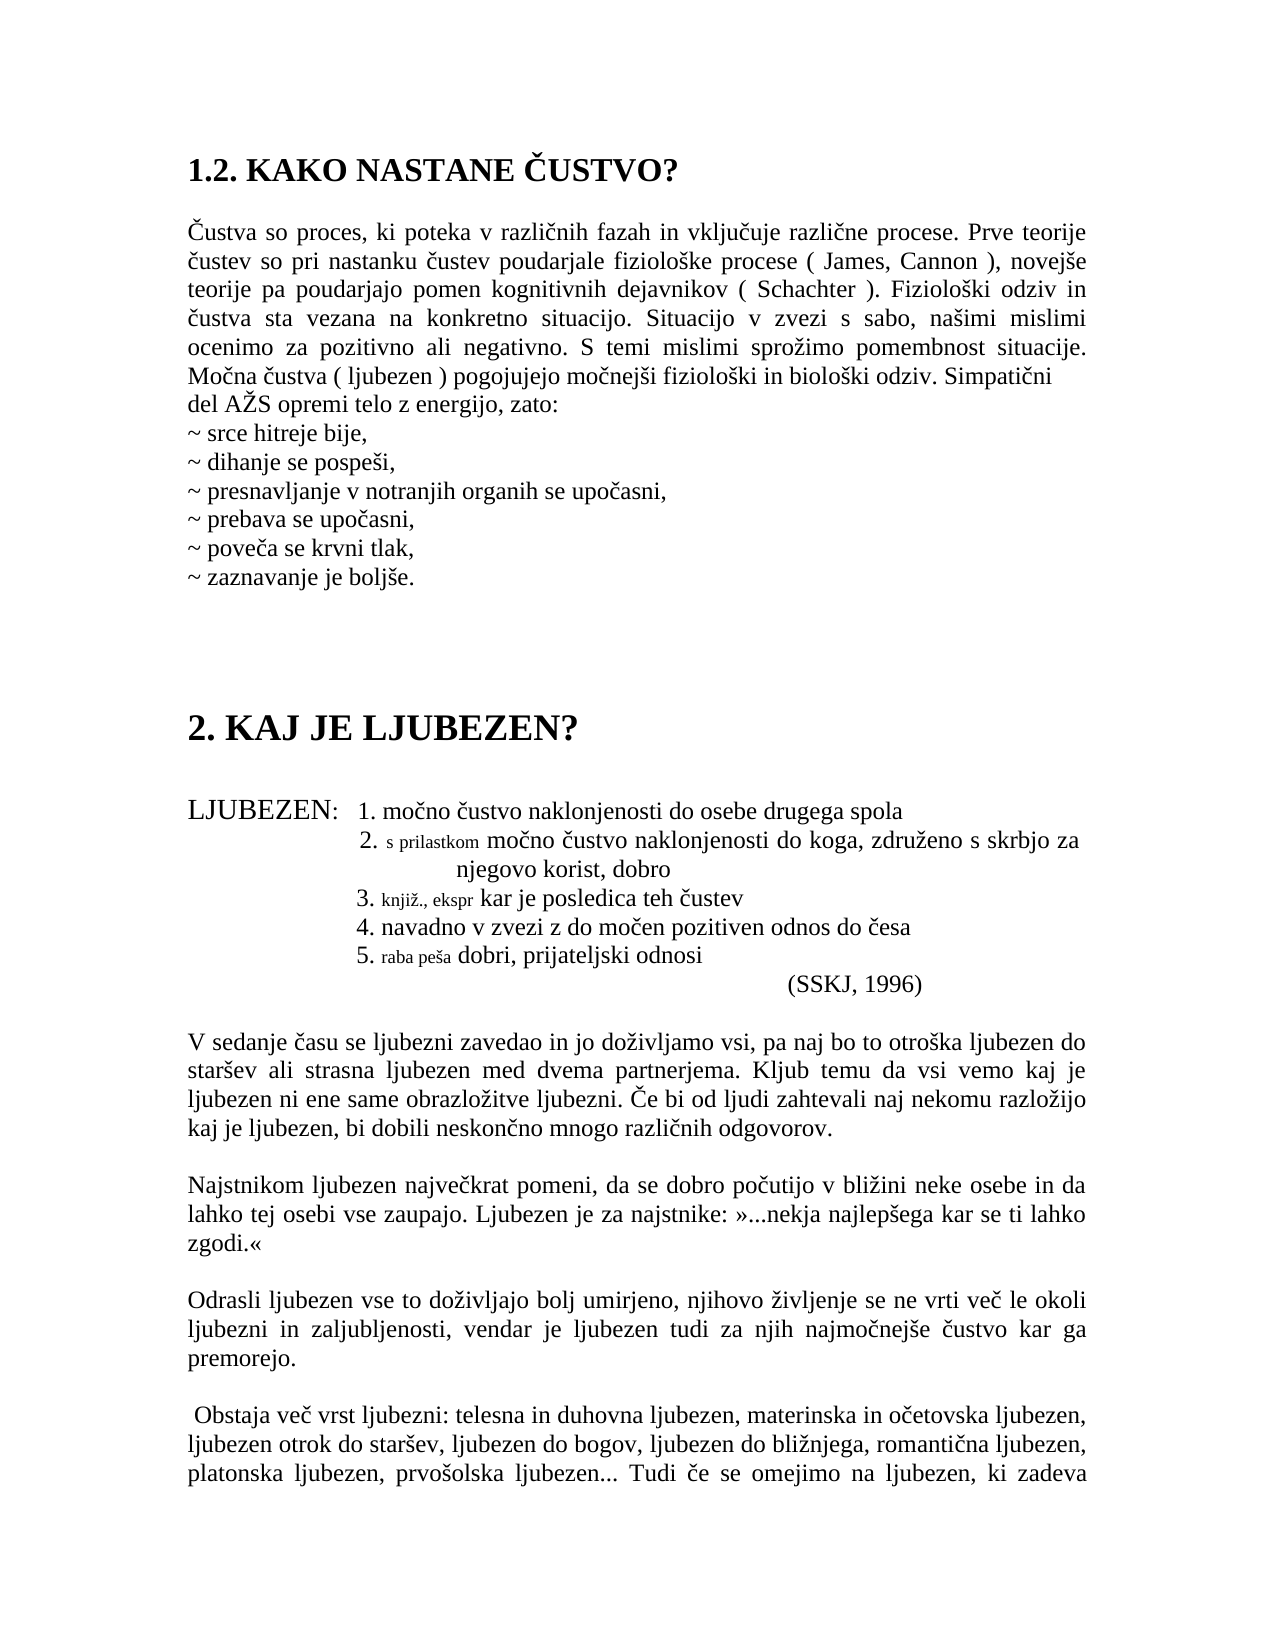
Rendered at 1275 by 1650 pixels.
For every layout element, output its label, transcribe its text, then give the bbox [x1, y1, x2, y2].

text (SSKJ, 1996) [187, 969, 1087, 998]
text 4. navadno v zvezi z do močen pozitiven odnos do česa [187, 912, 1087, 941]
text Najstnikom ljubezen največkrat pomeni, da se dobro počutijo v bližini neke osebe in da lahko tej osebi vse zaupajo. Ljubezen je za najstnike: »...nekja najlepšega kar se ti lahko zgodi.« [187, 1171, 1087, 1257]
text Odrasli ljubezen vse to doživljajo bolj umirjeno, njihovo življenje se ne vrti več le okoli ljubezni in zaljubljenosti, vendar je ljubezen tudi za njih najmočnejše čustvo kar ga premorejo. [187, 1286, 1087, 1372]
text 2. s prilastkom močno čustvo naklonjenosti do koga, združeno s skrbjo za njegovo korist, dobro [187, 826, 1087, 883]
text del AŽS opremi telo z energijo, zato: ~ srce hitreje bije, ~ dihanje se pospeši, ~ presnavljanje v notranjih organih se upočasni, ~ prebava se upočasni, ~ poveča se krvni tlak, ~ zaznavanje je boljše. [187, 389, 1087, 648]
text 3. knjiž., ekspr kar je posledica teh čustev [187, 883, 1087, 912]
text V sedanje času se ljubezni zavedao in jo doživljamo vsi, pa naj bo to otroška ljubezen do staršev ali strasna ljubezen med dvema partnerjema. Kljub temu da vsi vemo kaj je ljubezen ni ene same obrazložitve ljubezni. Če bi od ljudi zahtevali naj nekomu razložijo kaj je ljubezen, bi dobili neskončno mnogo različnih odgovorov. [187, 1027, 1087, 1142]
text 2. KAJ JE LJUBEZEN? [187, 706, 1087, 749]
text Obstaja več vrst ljubezni: telesna in duhovna ljubezen, materinska in očetovska ljubezen, ljubezen otrok do staršev, ljubezen do bogov, ljubezen do bližnjega, romantična ljubezen, platonska ljubezen, prvošolska ljubezen... Tudi če se omejimo na ljubezen, ki zadeva [187, 1401, 1087, 1487]
text LJUBEZEN: 1. močno čustvo naklonjenosti do osebe drugega spola [187, 792, 1087, 826]
text 1.2. KAKO NASTANE ČUSTVO? [187, 150, 1087, 188]
text Čustva so proces, ki poteka v različnih fazah in vključuje različne procese. Prve teorije čustev so pri nastanku čustev poudarjale fiziološke procese ( James, Cannon ), novejše teorije pa poudarjajo pomen kognitivnih dejavnikov ( Schachter ). Fiziološki odziv in čustva sta vezana na konkretno situacijo. Situacijo v zvezi s sabo, našimi mislimi ocenimo za pozitivno ali negativno. S temi mislimi sprožimo pomembnost situacije. Močna čustva ( ljubezen ) pogojujejo močnejši fiziološki in biološki odziv. Simpatični [187, 188, 1087, 389]
text 5. raba peša dobri, prijateljski odnosi [187, 941, 1087, 969]
